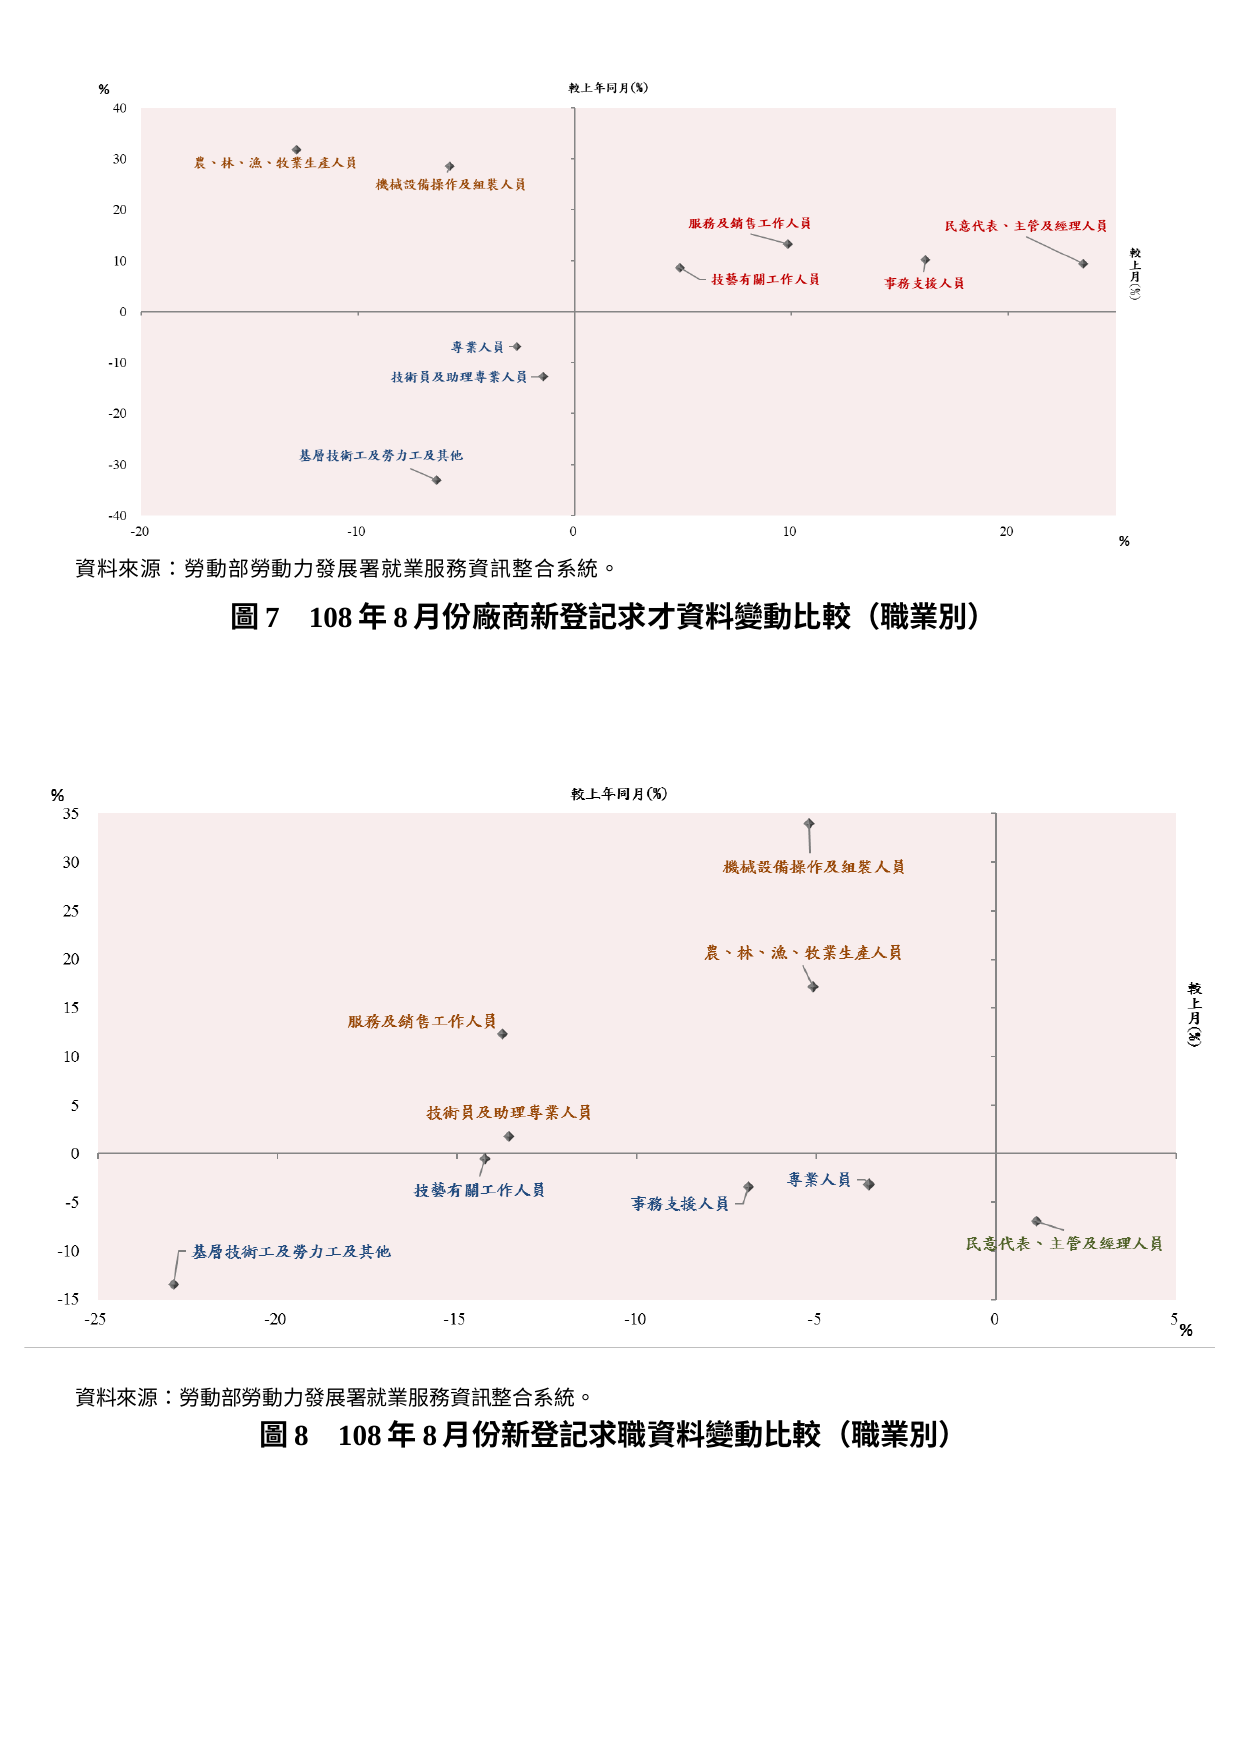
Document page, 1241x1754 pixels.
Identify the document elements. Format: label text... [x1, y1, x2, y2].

text 資料來源：勞動部勞動力發展署就業服務資訊整合系統。 [75, 556, 1152, 581]
text 圖8 108年8月份新登記求職資料變動比較（職業別） [75, 1411, 1152, 1453]
text 資料來源：勞動部勞動力發展署就業服務資訊整合系統。 [75, 1381, 1152, 1411]
picture [24, 777, 1215, 1348]
text 圖7 108年8月份廠商新登記求才資料變動比較（職業別） [75, 594, 1152, 636]
picture [75, 75, 1152, 556]
